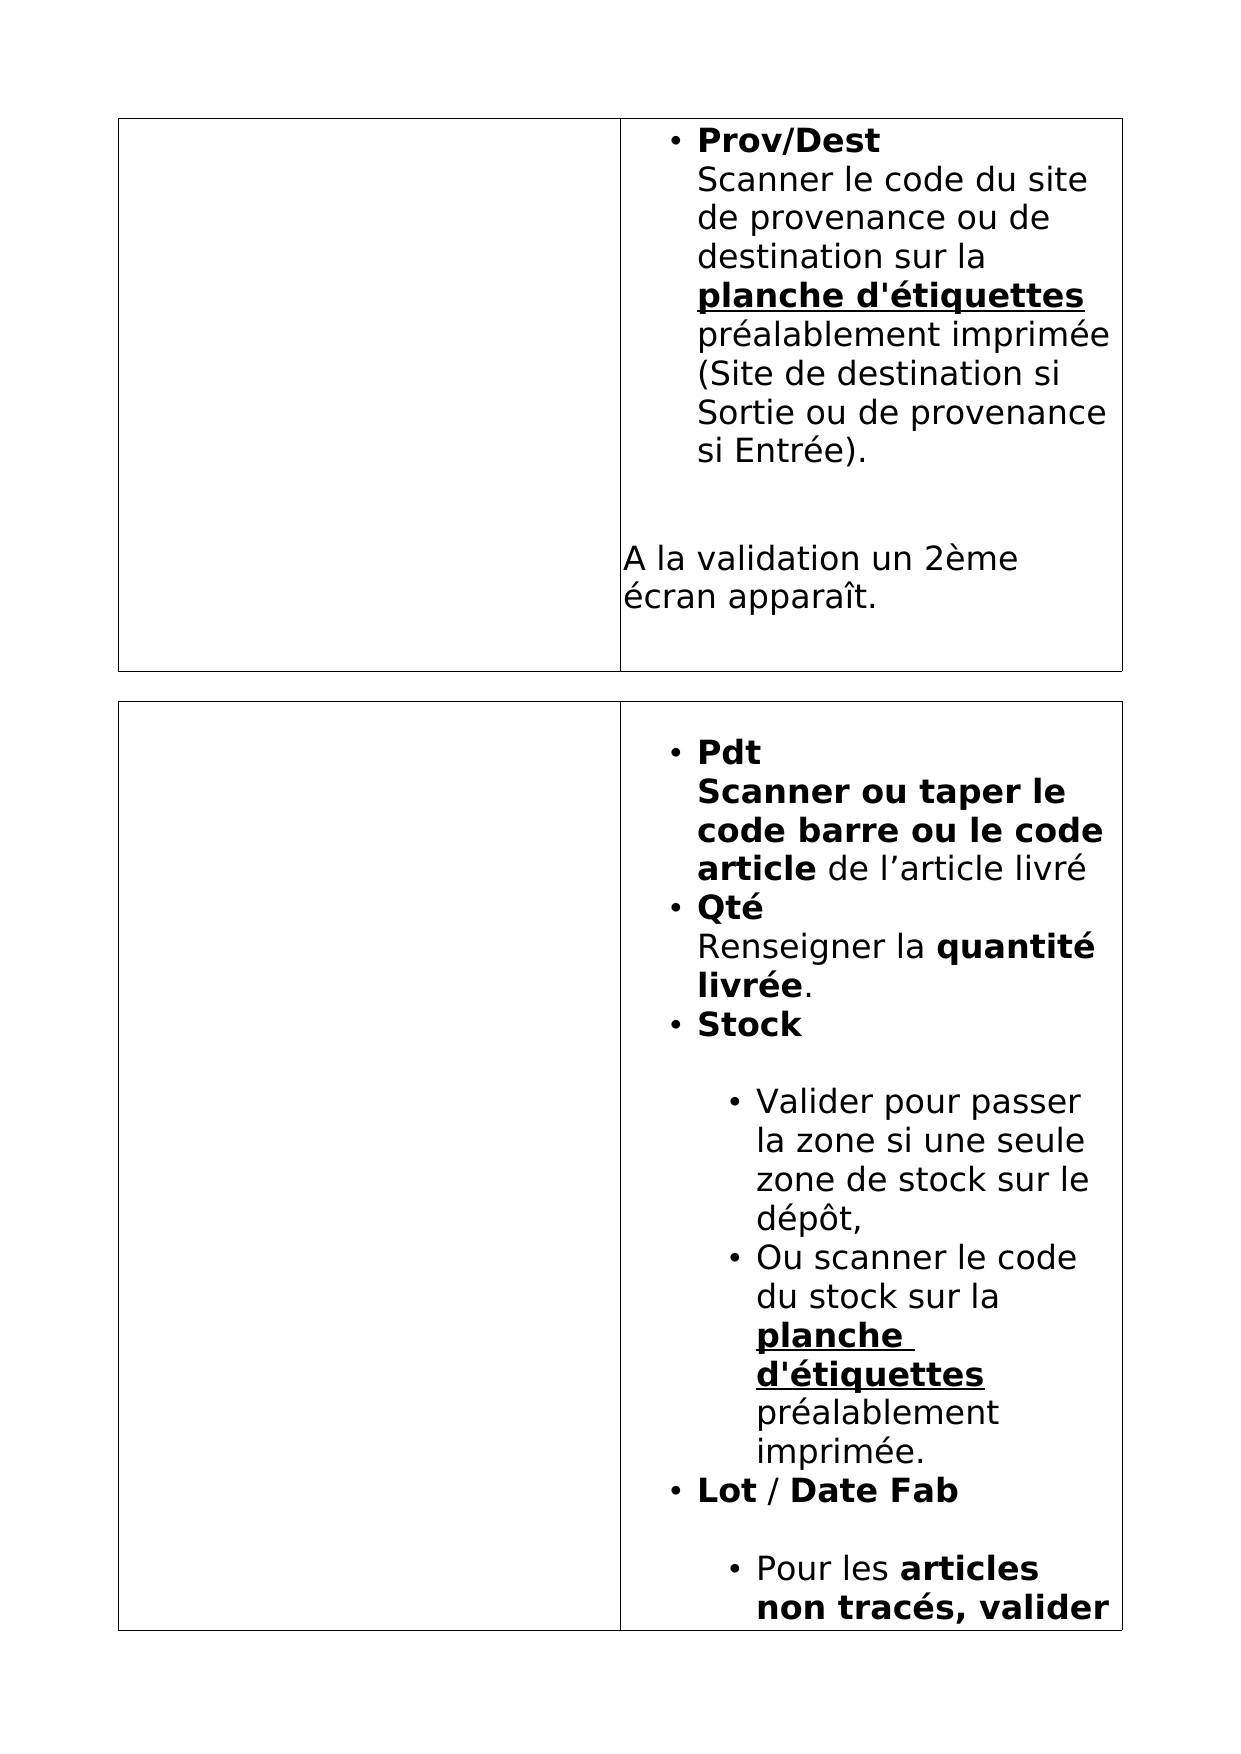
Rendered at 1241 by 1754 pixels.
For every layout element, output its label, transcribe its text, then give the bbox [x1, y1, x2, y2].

table_header Type 1 : Transfert Entrée 2 : Transfert Sortie Prov/Dest Scanner le code du site de provenance ou de destination sur la planche d'étiquettes préalablement imprimée (Site de destination si Sortie ou de provenance si Entrée). A la validation un 2ème écran apparaît. [621, 119, 1122, 671]
table_header Pdt Scanner ou taper le code barre ou le code article de l’article livré Qté Renseigner la quantité livrée. Stock Valider pour passer la zone si une seule zone de stock sur le dépôt, Ou scanner le code du stock sur la planche d'étiquettes préalablement imprimée. Lot / Date Fab Pour les articles non tracés, valider [621, 702, 1122, 1630]
table_header [119, 119, 620, 671]
table_header [119, 702, 620, 1630]
